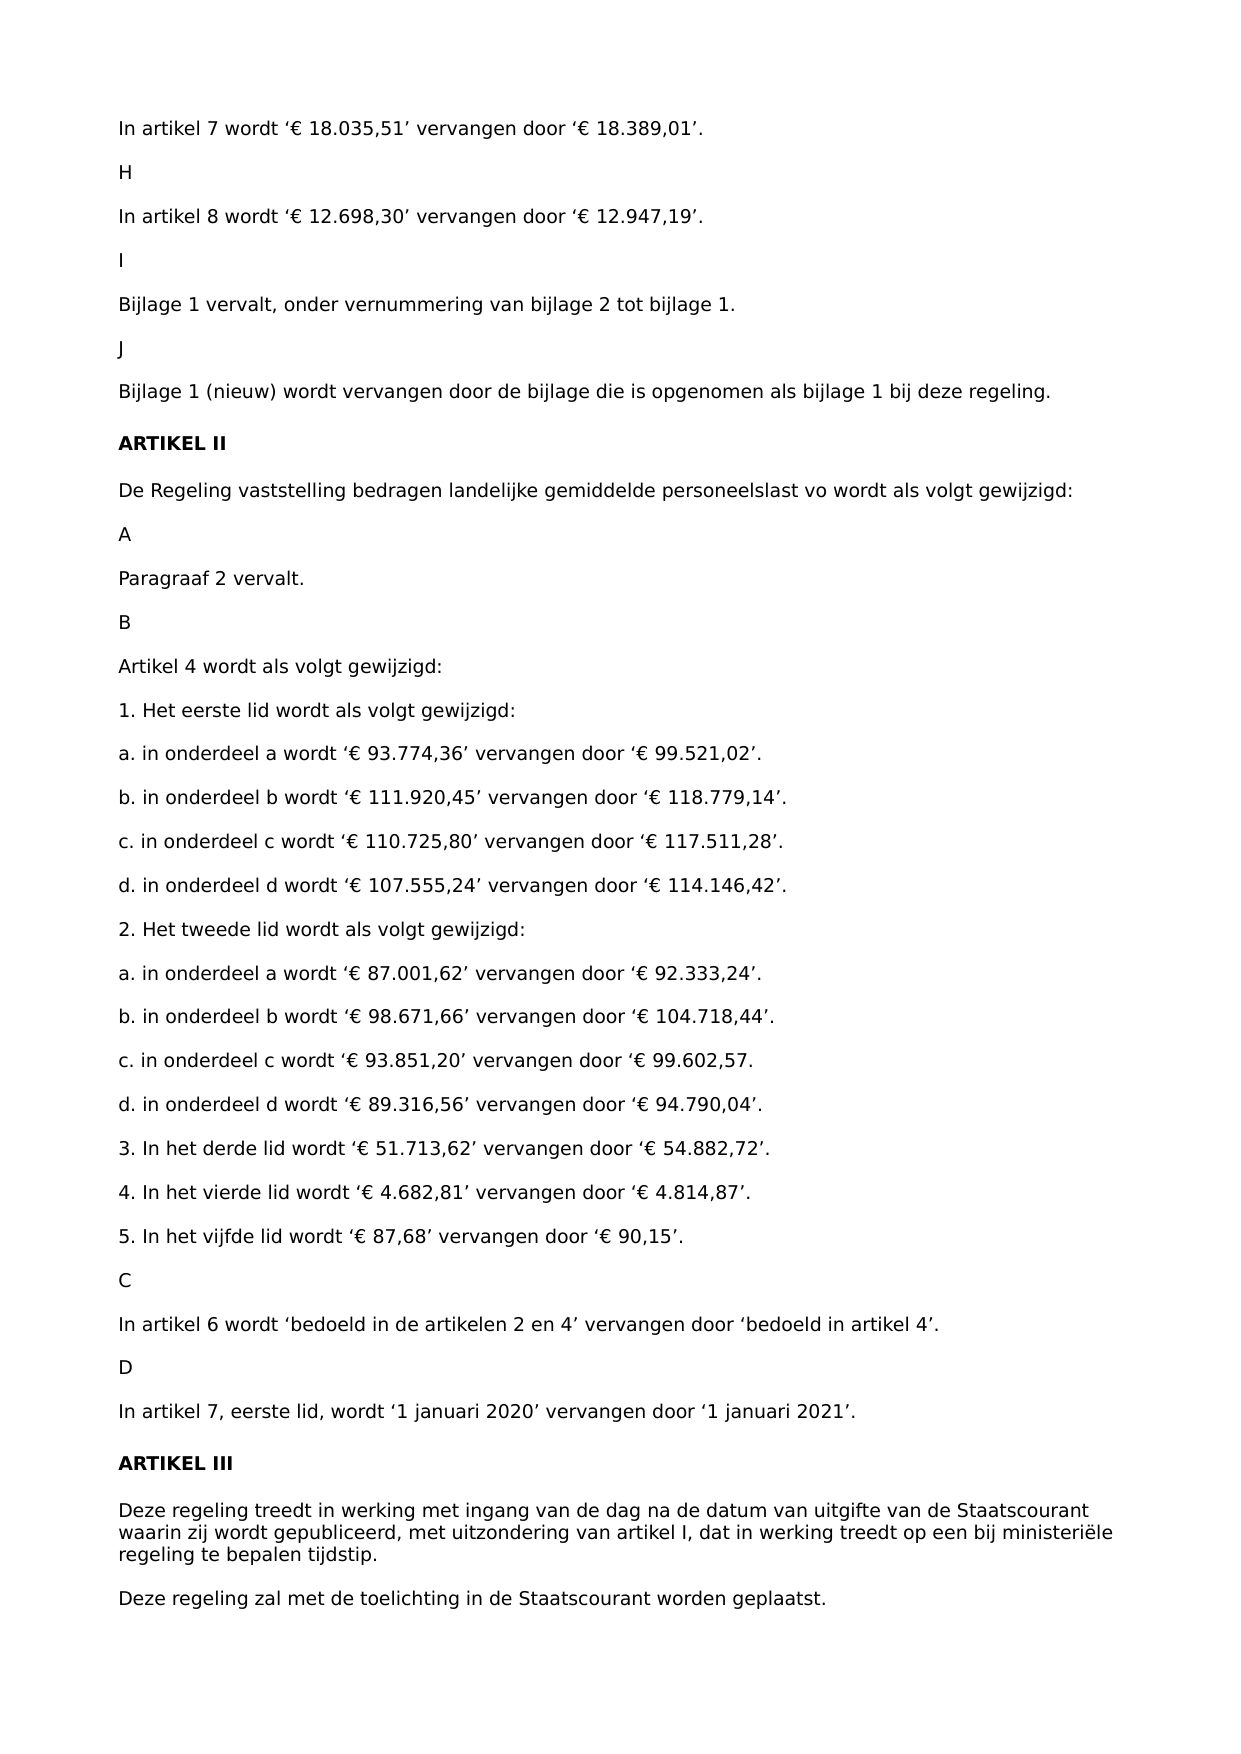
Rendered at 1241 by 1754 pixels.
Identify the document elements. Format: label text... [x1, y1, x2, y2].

text In artikel 7, eerste lid, wordt ‘1 januari 2020’ vervangen door ‘1 januari 2021’. [118, 1401, 1122, 1423]
text 3. In het derde lid wordt ‘€ 51.713,62’ vervangen door ‘€ 54.882,72’. [118, 1138, 1122, 1160]
subtitle ARTIKEL II [118, 433, 1122, 455]
text J [118, 337, 1122, 359]
text I [118, 250, 1122, 272]
text Paragraaf 2 vervalt. [118, 568, 1122, 590]
text B [118, 612, 1122, 634]
text b. in onderdeel b wordt ‘€ 98.671,66’ vervangen door ‘€ 104.718,44’. [118, 1006, 1122, 1028]
text a. in onderdeel a wordt ‘€ 87.001,62’ vervangen door ‘€ 92.333,24’. [118, 963, 1122, 984]
text A [118, 524, 1122, 546]
text De Regeling vaststelling bedragen landelijke gemiddelde personeelslast vo wordt als volgt gewijzigd: [118, 480, 1122, 502]
text H [118, 162, 1122, 184]
text 5. In het vijfde lid wordt ‘€ 87,68’ vervangen door ‘€ 90,15’. [118, 1226, 1122, 1248]
text In artikel 8 wordt ‘€ 12.698,30’ vervangen door ‘€ 12.947,19’. [118, 206, 1122, 228]
text Deze regeling treedt in werking met ingang van de dag na de datum van uitgifte van de Staatscourant waarin zij wordt gepubliceerd, met uitzondering van artikel I, dat in werking treedt op een bij ministeriële regeling te bepalen tijdstip. [118, 1500, 1122, 1566]
text C [118, 1269, 1122, 1292]
text D [118, 1357, 1122, 1379]
text d. in onderdeel d wordt ‘€ 107.555,24’ vervangen door ‘€ 114.146,42’. [118, 875, 1122, 897]
text Bijlage 1 vervalt, onder vernummering van bijlage 2 tot bijlage 1. [118, 293, 1122, 316]
text 4. In het vierde lid wordt ‘€ 4.682,81’ vervangen door ‘€ 4.814,87’. [118, 1182, 1122, 1204]
text In artikel 6 wordt ‘bedoeld in de artikelen 2 en 4’ vervangen door ‘bedoeld in artikel 4’. [118, 1313, 1122, 1335]
text Artikel 4 wordt als volgt gewijzigd: [118, 656, 1122, 678]
text In artikel 7 wordt ‘€ 18.035,51’ vervangen door ‘€ 18.389,01’. [118, 118, 1122, 140]
text b. in onderdeel b wordt ‘€ 111.920,45’ vervangen door ‘€ 118.779,14’. [118, 787, 1122, 809]
text 2. Het tweede lid wordt als volgt gewijzigd: [118, 919, 1122, 941]
text c. in onderdeel c wordt ‘€ 110.725,80’ vervangen door ‘€ 117.511,28’. [118, 831, 1122, 853]
text c. in onderdeel c wordt ‘€ 93.851,20’ vervangen door ‘€ 99.602,57. [118, 1050, 1122, 1072]
text 1. Het eerste lid wordt als volgt gewijzigd: [118, 699, 1122, 721]
subtitle ARTIKEL III [118, 1453, 1122, 1475]
text Bijlage 1 (nieuw) wordt vervangen door de bijlage die is opgenomen als bijlage 1 bij deze regeling. [118, 381, 1122, 403]
text a. in onderdeel a wordt ‘€ 93.774,36’ vervangen door ‘€ 99.521,02’. [118, 743, 1122, 765]
text d. in onderdeel d wordt ‘€ 89.316,56’ vervangen door ‘€ 94.790,04’. [118, 1094, 1122, 1116]
text Deze regeling zal met de toelichting in de Staatscourant worden geplaatst. [118, 1588, 1122, 1610]
